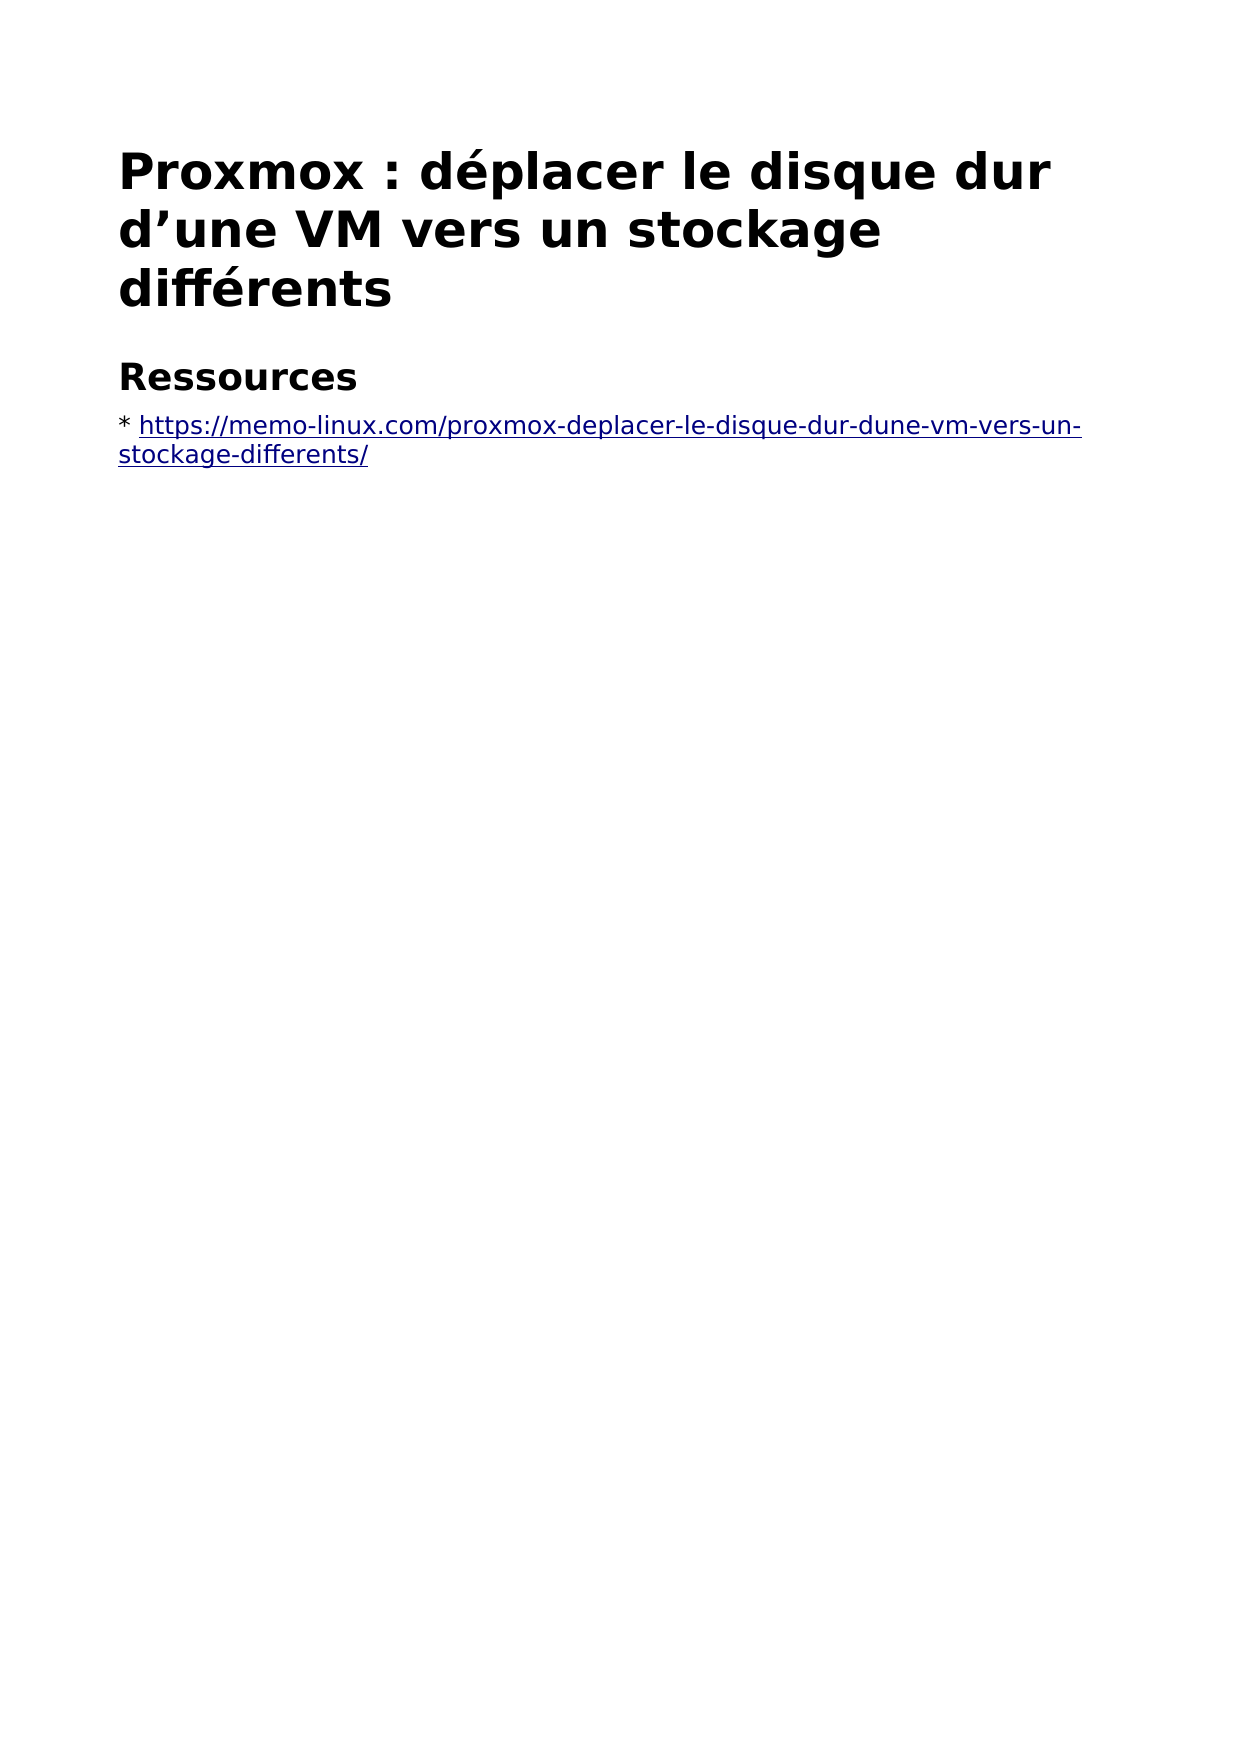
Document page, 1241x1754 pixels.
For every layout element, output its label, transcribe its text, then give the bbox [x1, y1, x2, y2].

text * https://memo-linux.com/proxmox-deplacer-le-disque-dur-dune-vm-vers-un-stockage-differents/ [118, 411, 1122, 470]
subtitle Proxmox : déplacer le disque dur d’une VM vers un stockage différents [118, 143, 1122, 318]
subtitle Ressources [118, 355, 1122, 399]
